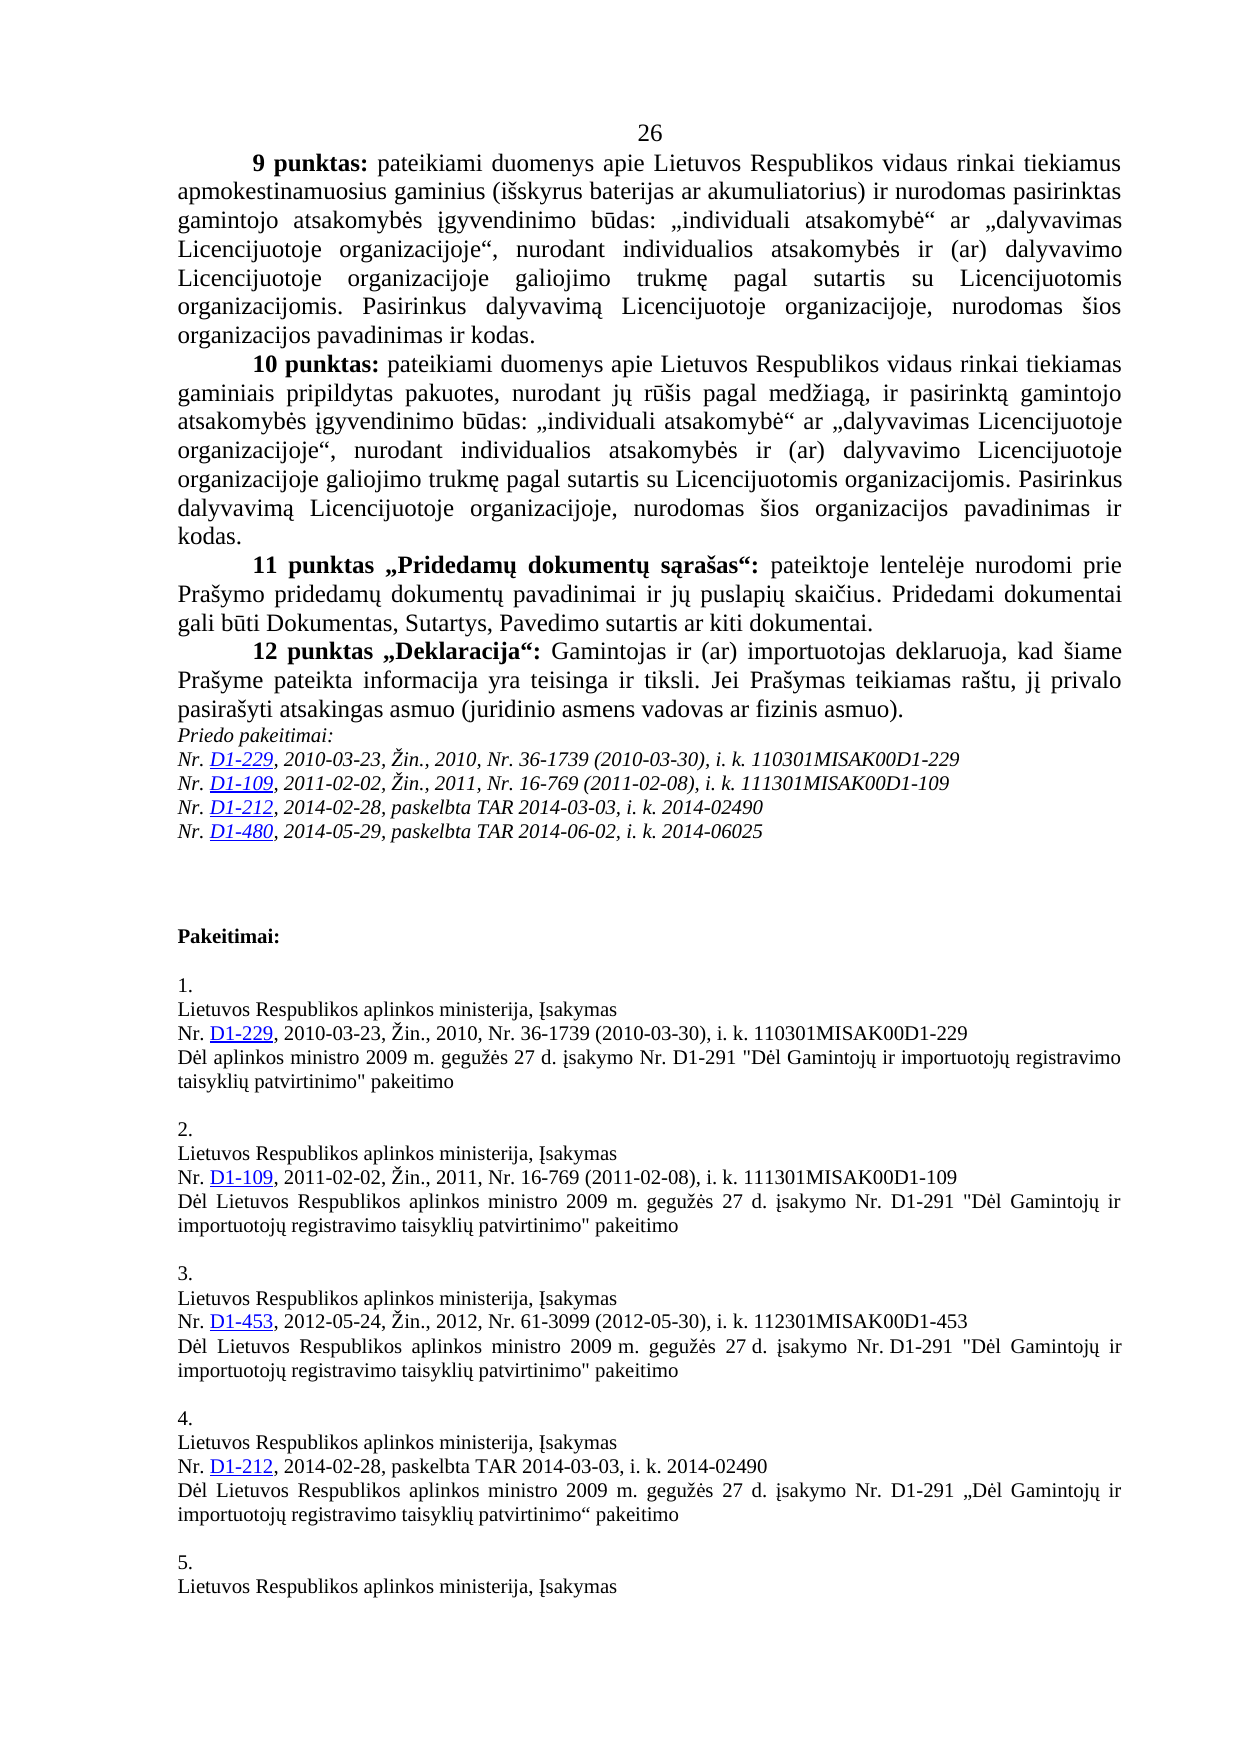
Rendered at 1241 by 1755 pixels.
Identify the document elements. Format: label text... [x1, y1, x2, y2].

text Nr. D1-212, 2014-02-28, paskelbta TAR 2014-03-03, i. k. 2014-02490 [177, 1454, 1122, 1478]
text Nr. D1-109, 2011-02-02, Žin., 2011, Nr. 16-769 (2011-02-08), i. k. 111301MISAK00D1-109 [177, 1165, 1122, 1189]
text Lietuvos Respublikos aplinkos ministerija, Įsakymas [177, 1574, 1122, 1598]
text 5. [177, 1550, 1122, 1574]
text 1. [177, 973, 1122, 997]
text Pakeitimai: [177, 924, 1122, 948]
text Lietuvos Respublikos aplinkos ministerija, Įsakymas [177, 997, 1122, 1021]
text Nr. D1-229, 2010-03-23, Žin., 2010, Nr. 36-1739 (2010-03-30), i. k. 110301MISAK00D1-229 [177, 1021, 1122, 1045]
text Dėl aplinkos ministro 2009 m. gegužės 27 d. įsakymo Nr. D1-291 "Dėl Gamintojų ir importuotojų registravimo taisyklių patvirtinimo" pakeitimo [177, 1045, 1122, 1093]
text Nr. D1-453, 2012-05-24, Žin., 2012, Nr. 61-3099 (2012-05-30), i. k. 112301MISAK00D1-453 [177, 1309, 1122, 1333]
text Priedo pakeitimai: [177, 723, 1122, 747]
text 3. [177, 1261, 1122, 1285]
text Dėl Lietuvos Respublikos aplinkos ministro 2009 m. gegužės 27 d. įsakymo Nr. D1-291 "Dėl Gamintojų ir importuotojų registravimo taisyklių patvirtinimo" pakeitimo [177, 1333, 1122, 1382]
text Dėl Lietuvos Respublikos aplinkos ministro 2009 m. gegužės 27 d. įsakymo Nr. D1-291 "Dėl Gamintojų ir importuotojų registravimo taisyklių patvirtinimo" pakeitimo [177, 1189, 1122, 1237]
text Nr. D1-229, 2010-03-23, Žin., 2010, Nr. 36-1739 (2010-03-30), i. k. 110301MISAK00D1-229 [177, 747, 1122, 771]
text 10 punktas: pateikiami duomenys apie Lietuvos Respublikos vidaus rinkai tiekiamas gaminiais pripildytas pakuotes, nurodant jų rūšis pagal medžiagą, ir pasirinktą gamintojo atsakomybės įgyvendinimo būdas: „individuali atsakomybė“ ar „dalyvavimas Licencijuotoje organizacijoje“, nurodant individualios atsakomybės ir (ar) dalyvavimo Licencijuotoje organizacijoje galiojimo trukmę pagal sutartis su Licencijuotomis organizacijomis. Pasirinkus dalyvavimą Licencijuotoje organizacijoje, nurodomas šios organizacijos pavadinimas ir kodas. [177, 349, 1122, 550]
text Lietuvos Respublikos aplinkos ministerija, Įsakymas [177, 1430, 1122, 1454]
text 11 punktas „Pridedamų dokumentų sąrašas“: pateiktoje lentelėje nurodomi prie Prašymo pridedamų dokumentų pavadinimai ir jų puslapių skaičius. Pridedami dokumentai gali būti Dokumentas, Sutartys, Pavedimo sutartis ar kiti dokumentai. [177, 550, 1122, 636]
text Dėl Lietuvos Respublikos aplinkos ministro 2009 m. gegužės 27 d. įsakymo Nr. D1-291 „Dėl Gamintojų ir importuotojų registravimo taisyklių patvirtinimo“ pakeitimo [177, 1478, 1122, 1526]
text Lietuvos Respublikos aplinkos ministerija, Įsakymas [177, 1285, 1122, 1309]
text Nr. D1-480, 2014-05-29, paskelbta TAR 2014-06-02, i. k. 2014-06025 [177, 819, 1122, 843]
text 4. [177, 1406, 1122, 1430]
text 9 punktas: pateikiami duomenys apie Lietuvos Respublikos vidaus rinkai tiekiamus apmokestinamuosius gaminius (išskyrus baterijas ar akumuliatorius) ir nurodomas pasirinktas gamintojo atsakomybės įgyvendinimo būdas: „individuali atsakomybė“ ar „dalyvavimas Licencijuotoje organizacijoje“, nurodant individualios atsakomybės ir (ar) dalyvavimo Licencijuotoje organizacijoje galiojimo trukmę pagal sutartis su Licencijuotomis organizacijomis. Pasirinkus dalyvavimą Licencijuotoje organizacijoje, nurodomas šios organizacijos pavadinimas ir kodas. [177, 148, 1122, 349]
text Lietuvos Respublikos aplinkos ministerija, Įsakymas [177, 1141, 1122, 1165]
text 12 punktas „Deklaracija“: Gamintojas ir (ar) importuotojas deklaruoja, kad šiame Prašyme pateikta informacija yra teisinga ir tiksli. Jei Prašymas teikiamas raštu, jį privalo pasirašyti atsakingas asmuo (juridinio asmens vadovas ar fizinis asmuo). [177, 636, 1122, 723]
text 2. [177, 1117, 1122, 1141]
text Nr. D1-109, 2011-02-02, Žin., 2011, Nr. 16-769 (2011-02-08), i. k. 111301MISAK00D1-109 [177, 771, 1122, 795]
text Nr. D1-212, 2014-02-28, paskelbta TAR 2014-03-03, i. k. 2014-02490 [177, 795, 1122, 819]
